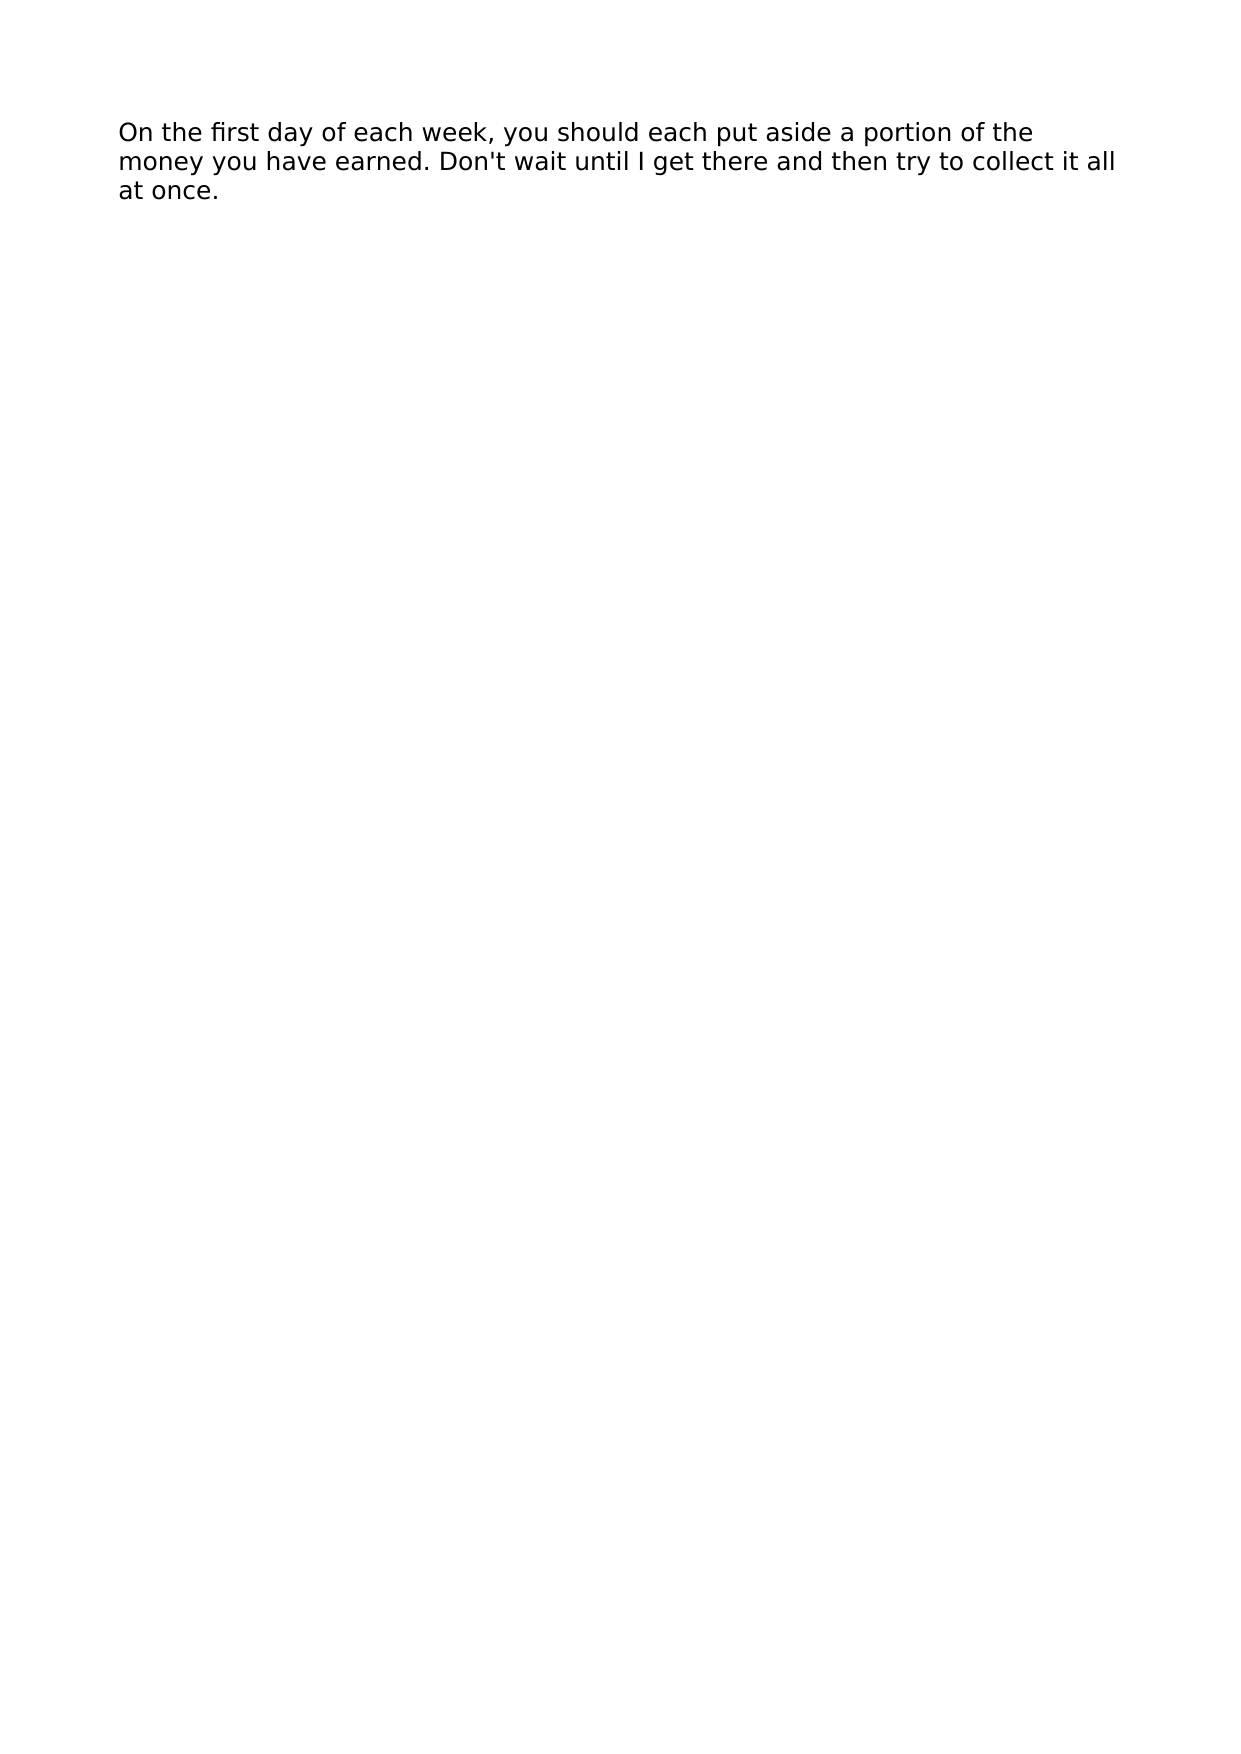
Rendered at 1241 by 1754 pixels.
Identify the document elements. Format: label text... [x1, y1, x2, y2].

text On the first day of each week, you should each put aside a portion of the money you have earned. Don't wait until I get there and then try to collect it all at once. [118, 118, 1122, 206]
